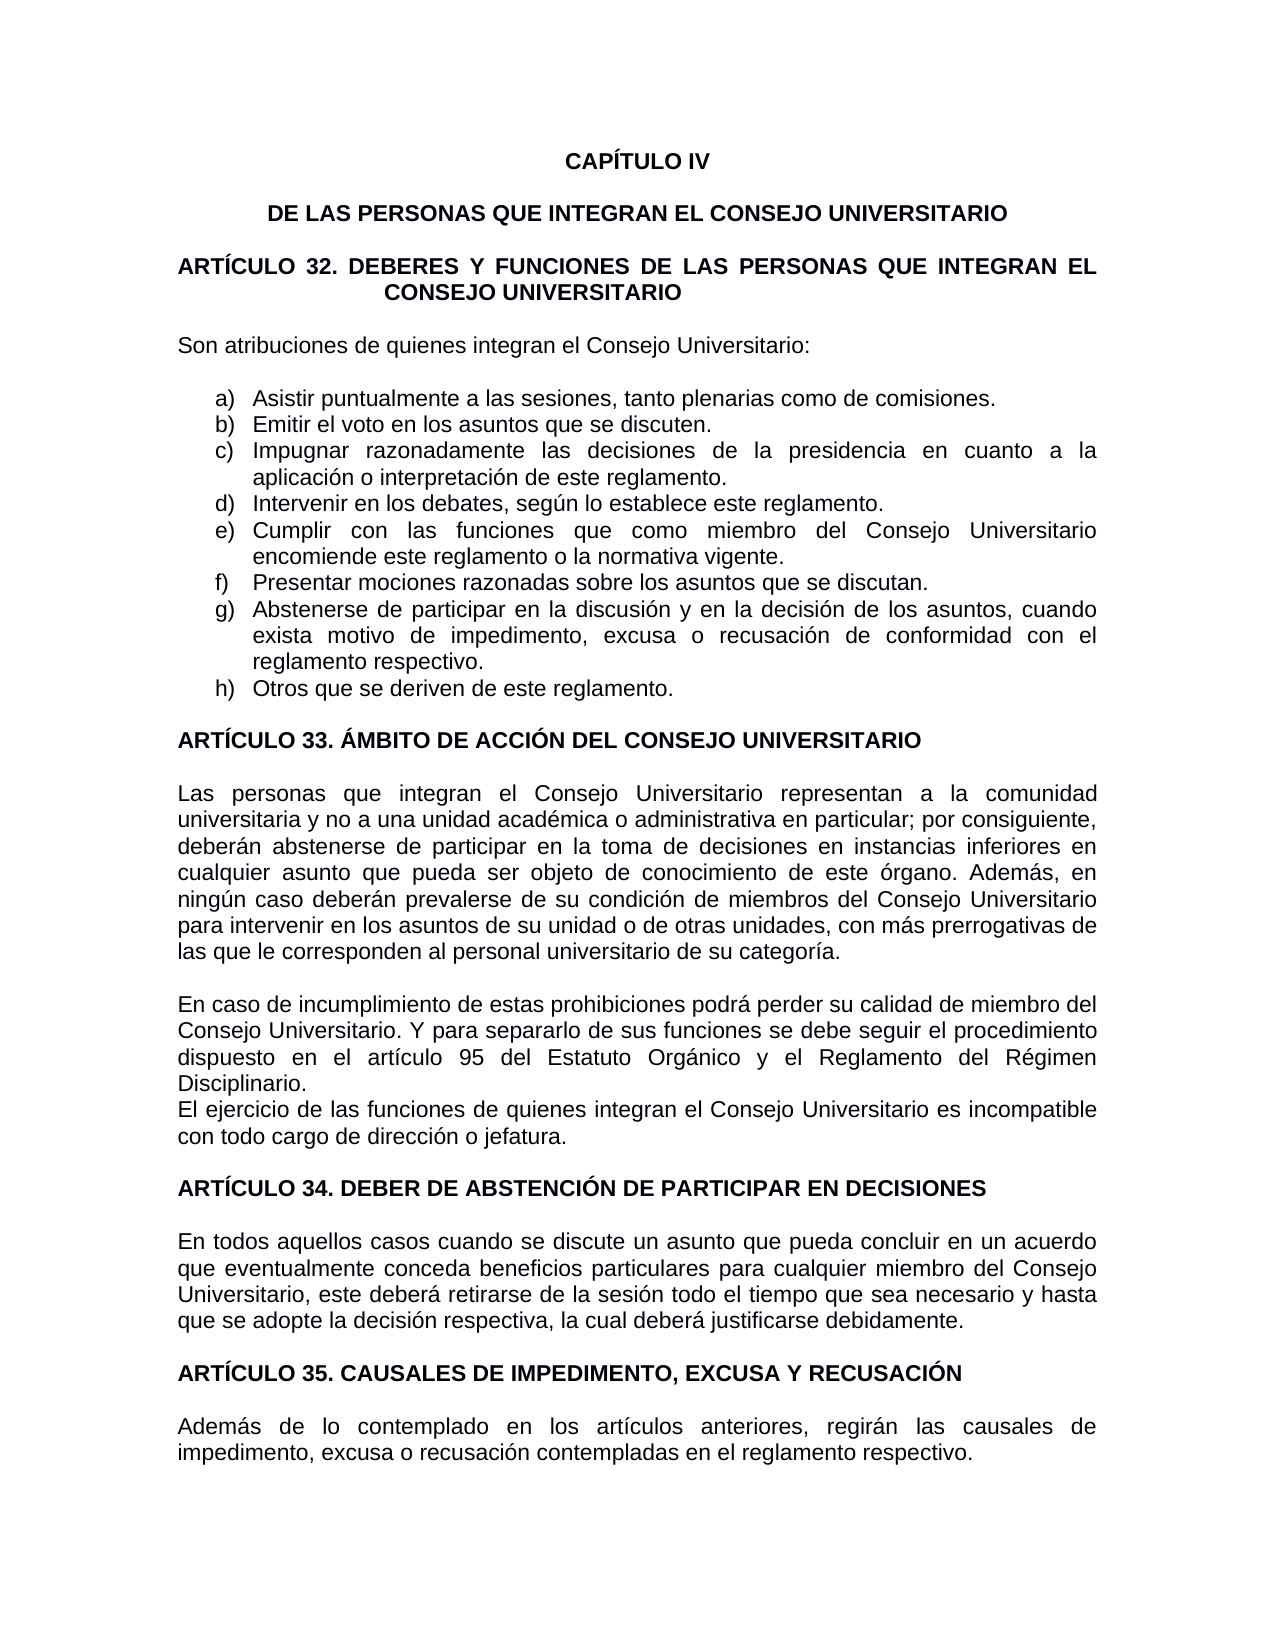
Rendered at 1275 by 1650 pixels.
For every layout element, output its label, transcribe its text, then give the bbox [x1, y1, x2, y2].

text ARTÍCULO 33. ÁMBITO DE ACCIÓN DEL CONSEJO UNIVERSITARIO [177, 727, 1098, 754]
text Son atribuciones de quienes integran el Consejo Universitario: [177, 332, 1098, 358]
list Emitir el voto en los asuntos que se discuten. [215, 411, 1098, 437]
list Cumplir con las funciones que como miembro del Consejo Universitario encomiende este reglamento o la normativa vigente. [215, 517, 1098, 569]
text ARTÍCULO 34. DEBER DE ABSTENCIÓN DE PARTICIPAR EN DECISIONES [177, 1175, 1098, 1202]
list Abstenerse de participar en la discusión y en la decisión de los asuntos, cuando exista motivo de impedimento, excusa o recusación de conformidad con el reglamento respectivo. [215, 596, 1098, 675]
text CAPÍTULO IV [177, 148, 1098, 174]
text Además de lo contemplado en los artículos anteriores, regirán las causales de impedimento, excusa o recusación contempladas en el reglamento respectivo. [177, 1413, 1098, 1465]
text ARTÍCULO 32. DEBERES Y FUNCIONES DE LAS PERSONAS QUE INTEGRAN EL CONSEJO UNIVERSITARIO [177, 253, 1098, 306]
list Intervenir en los debates, según lo establece este reglamento. [215, 490, 1098, 517]
text En caso de incumplimiento de estas prohibiciones podrá perder su calidad de miembro del Consejo Universitario. Y para separarlo de sus funciones se debe seguir el procedimiento dispuesto en el artículo 95 del Estatuto Orgánico y el Reglamento del Régimen Disciplinario. [177, 991, 1098, 1096]
text El ejercicio de las funciones de quienes integran el Consejo Universitario es incompatible con todo cargo de dirección o jefatura. [177, 1096, 1098, 1149]
text ARTÍCULO 35. CAUSALES DE IMPEDIMENTO, EXCUSA Y RECUSACIÓN [177, 1360, 1098, 1386]
list Otros que se deriven de este reglamento. [215, 675, 1098, 701]
text Las personas que integran el Consejo Universitario representan a la comunidad universitaria y no a una unidad académica o administrativa en particular; por consiguiente, deberán abstenerse de participar en la toma de decisiones en instancias inferiores en cualquier asunto que pueda ser objeto de conocimiento de este órgano. Además, en ningún caso deberán prevalerse de su condición de miembros del Consejo Universitario para intervenir en los asuntos de su unidad o de otras unidades, con más prerrogativas de las que le corresponden al personal universitario de su categoría. [177, 780, 1098, 964]
text DE LAS PERSONAS QUE INTEGRAN EL CONSEJO UNIVERSITARIO [177, 200, 1098, 227]
list Impugnar razonadamente las decisiones de la presidencia en cuanto a la aplicación o interpretación de este reglamento. [215, 437, 1098, 490]
list Asistir puntualmente a las sesiones, tanto plenarias como de comisiones. [215, 385, 1098, 411]
list Presentar mociones razonadas sobre los asuntos que se discutan. [215, 569, 1098, 596]
text En todos aquellos casos cuando se discute un asunto que pueda concluir en un acuerdo que eventualmente conceda beneficios particulares para cualquier miembro del Consejo Universitario, este deberá retirarse de la sesión todo el tiempo que sea necesario y hasta que se adopte la decisión respectiva, la cual deberá justificarse debidamente. [177, 1228, 1098, 1333]
